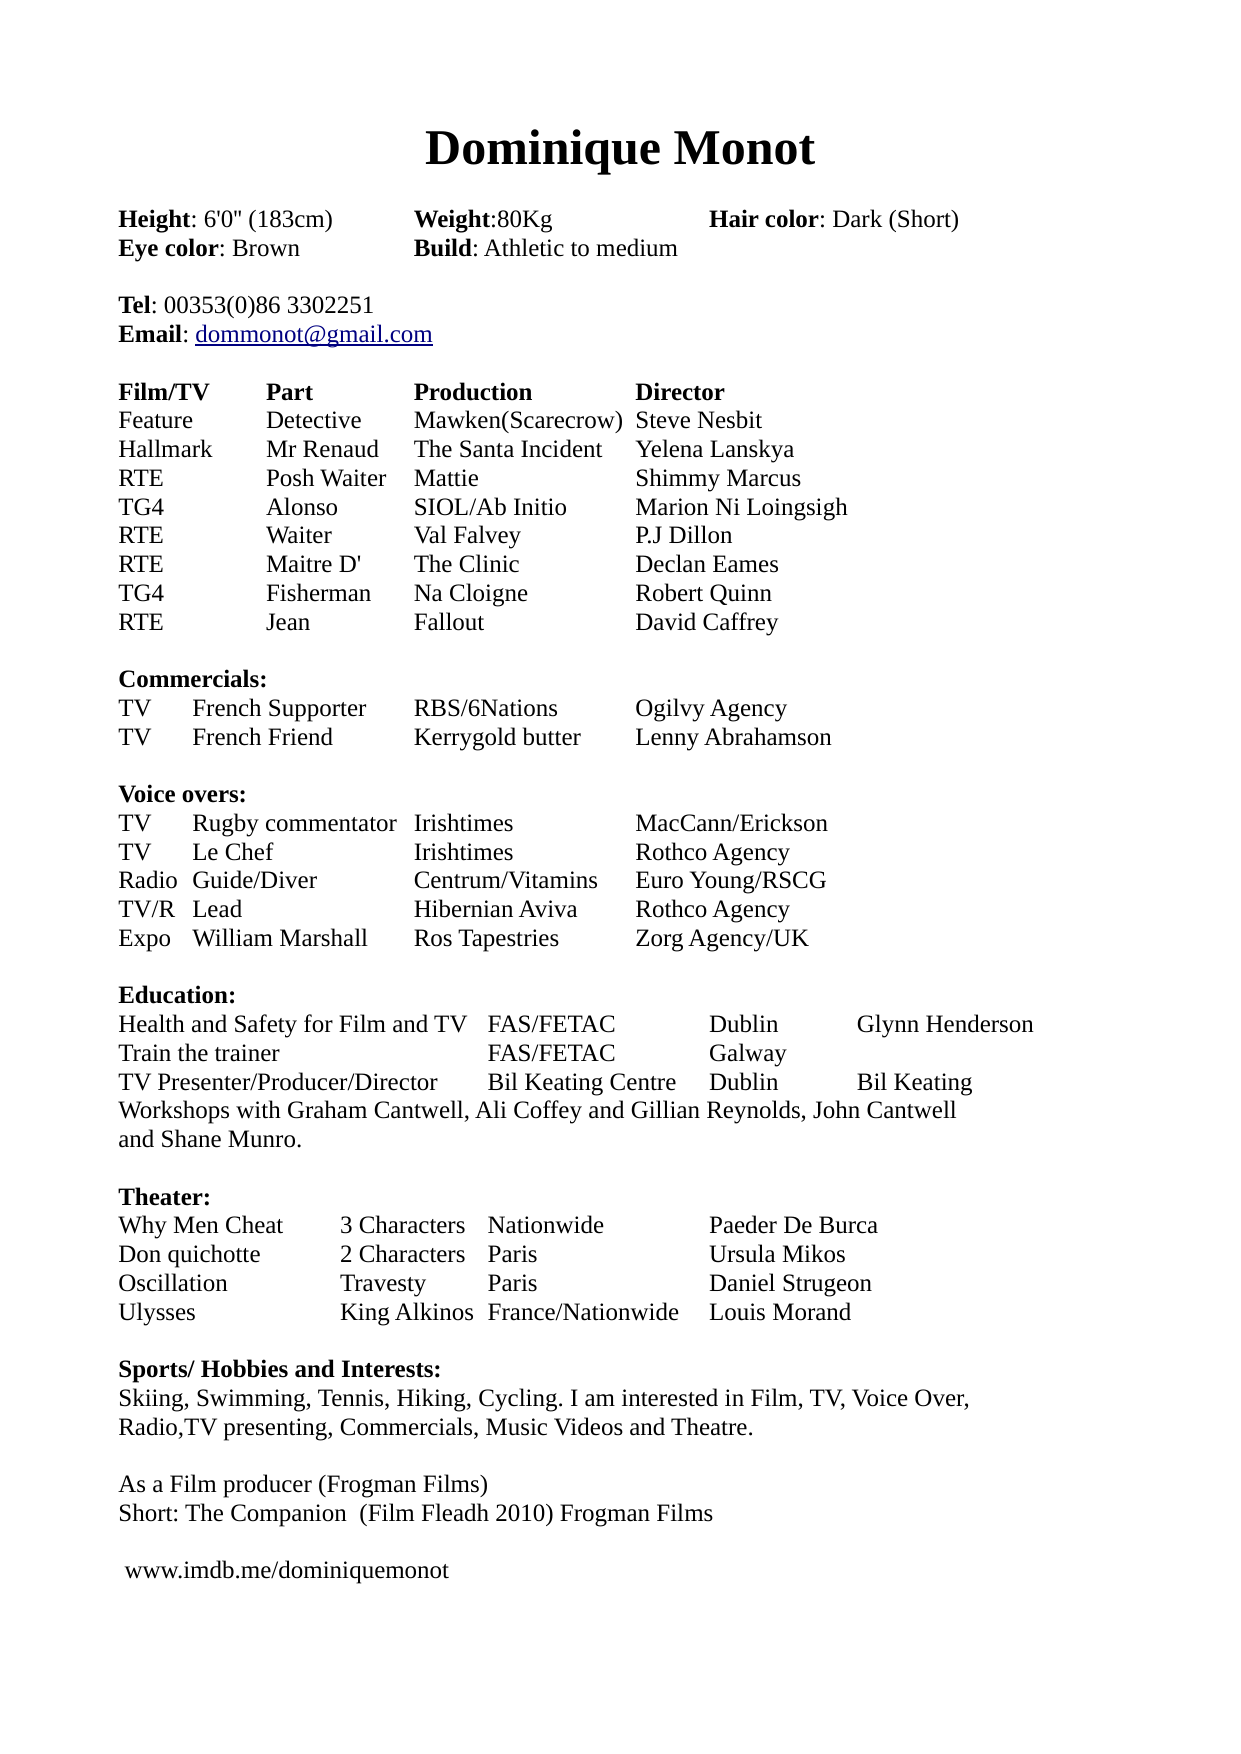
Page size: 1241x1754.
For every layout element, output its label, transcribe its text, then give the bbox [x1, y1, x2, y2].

text As a Film producer (Frogman Films) [118, 1469, 1122, 1498]
text www.imdb.me/dominiquemonot [118, 1556, 1122, 1584]
text Skiing, Swimming, Tennis, Hiking, Cycling. I am interested in Film, TV, Voice Over, [118, 1383, 1122, 1412]
text TV/R Lead Hibernian Aviva Rothco Agency [118, 894, 1122, 923]
text Hallmark Mr Renaud The Santa Incident Yelena Lanskya [118, 434, 1122, 463]
text Why Men Cheat 3 Characters Nationwide Paeder De Burca [118, 1211, 1122, 1239]
text Education: [118, 981, 1122, 1009]
text TV Rugby commentator Irishtimes MacCann/Erickson [118, 808, 1122, 837]
text Dominique Monot [118, 118, 1122, 176]
text Commercials: [118, 664, 1122, 693]
text RTE Waiter Val Falvey P.J Dillon [118, 521, 1122, 549]
text RTE Jean Fallout David Caffrey [118, 607, 1122, 636]
text RTE Posh Waiter Mattie Shimmy Marcus [118, 463, 1122, 492]
text Short: The Companion (Film Fleadh 2010) Frogman Films [118, 1498, 1122, 1527]
text and Shane Munro. [118, 1124, 1122, 1153]
text RTE Maitre D' The Clinic Declan Eames [118, 549, 1122, 578]
text Radio Guide/Diver Centrum/Vitamins Euro Young/RSCG [118, 866, 1122, 894]
text Train the trainer FAS/FETAC Galway [118, 1038, 1122, 1067]
text Oscillation Travesty Paris Daniel Strugeon [118, 1268, 1122, 1297]
text TV Presenter/Producer/Director Bil Keating Centre Dublin Bil Keating [118, 1067, 1122, 1096]
text Theater: [118, 1182, 1122, 1211]
text Eye color: Brown Build: Athletic to medium [118, 233, 1122, 262]
text Film/TV Part Production Director [118, 377, 1122, 406]
text Workshops with Graham Cantwell, Ali Coffey and Gillian Reynolds, John Cantwell [118, 1096, 1122, 1124]
text TV French Supporter RBS/6Nations Ogilvy Agency [118, 693, 1122, 722]
text Radio,TV presenting, Commercials, Music Videos and Theatre. [118, 1412, 1122, 1441]
text TG4 Alonso SIOL/Ab Initio Marion Ni Loingsigh [118, 492, 1122, 521]
text Email: dommonot@gmail.com [118, 319, 1122, 348]
text Expo William Marshall Ros Tapestries Zorg Agency/UK [118, 923, 1122, 952]
text TV French Friend Kerrygold butter Lenny Abrahamson [118, 722, 1122, 751]
text Voice overs: [118, 779, 1122, 808]
text Sports/ Hobbies and Interests: [118, 1354, 1122, 1383]
text Don quichotte 2 Characters Paris Ursula Mikos [118, 1239, 1122, 1268]
text TV Le Chef Irishtimes Rothco Agency [118, 837, 1122, 866]
text Feature Detective Mawken(Scarecrow) Steve Nesbit [118, 406, 1122, 434]
text Health and Safety for Film and TV FAS/FETAC Dublin Glynn Henderson [118, 1009, 1122, 1038]
text Height: 6'0'' (183cm) Weight:80Kg Hair color: Dark (Short) [118, 204, 1122, 233]
text TG4 Fisherman Na Cloigne Robert Quinn [118, 578, 1122, 607]
text Ulysses King Alkinos France/Nationwide Louis Morand [118, 1297, 1122, 1326]
text Tel: 00353(0)86 3302251 [118, 291, 1122, 319]
